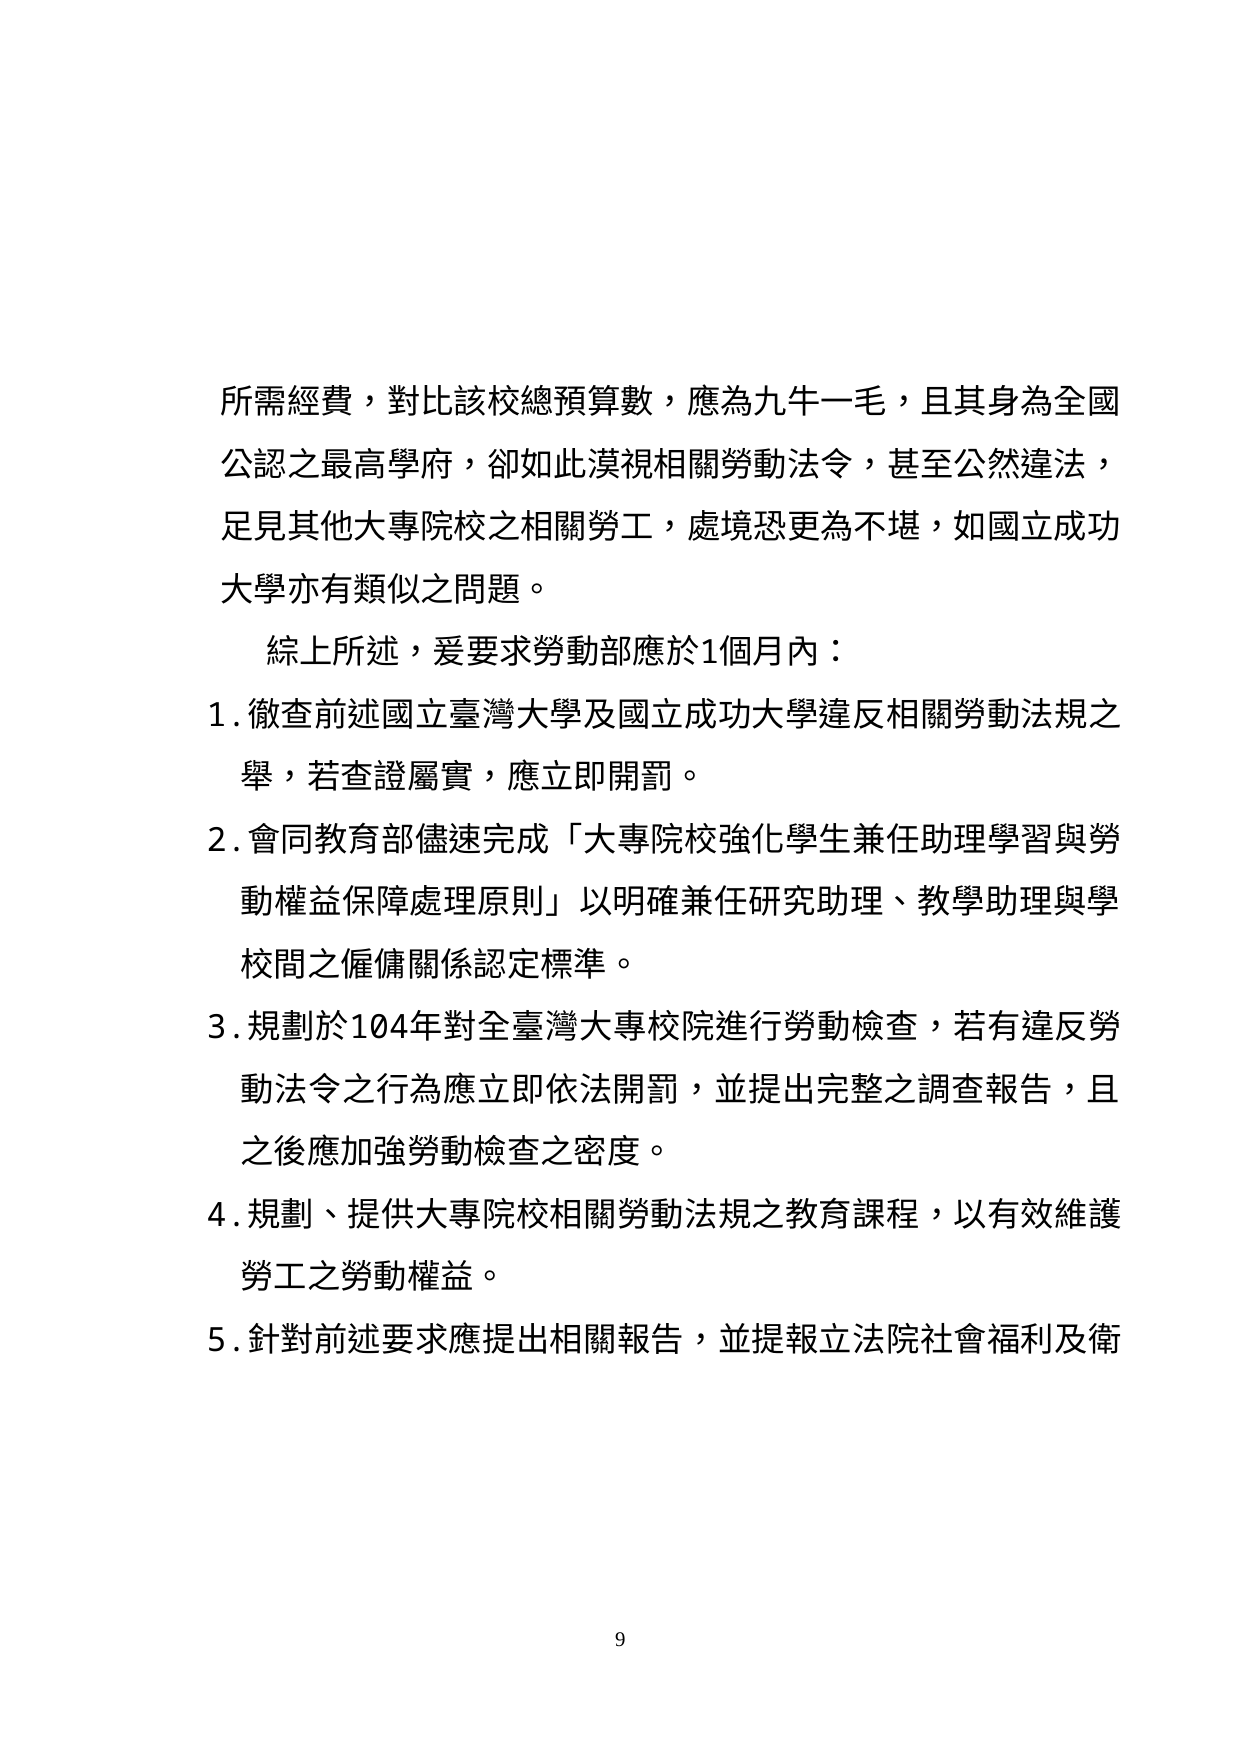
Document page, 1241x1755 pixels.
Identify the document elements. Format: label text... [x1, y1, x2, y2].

text 所需經費，對比該校總預算數，應為九牛一毛，且其身為全國公認之最高學府，卻如此漠視相關勞動法令，甚至公然違法，足見其他大專院校之相關勞工，處境恐更為不堪，如國立成功大學亦有類似之問題。 [220, 358, 1122, 608]
text 2.會同教育部儘速完成「大專院校強化學生兼任助理學習與勞動權益保障處理原則」以明確兼任研究助理、教學助理與學校間之僱傭關係認定標準。 [206, 795, 1122, 983]
text 4.規劃、提供大專院校相關勞動法規之教育課程，以有效維護勞工之勞動權益。 [206, 1170, 1122, 1295]
text 綜上所述，爰要求勞動部應於1個月內： [206, 608, 1122, 670]
text 1.徹查前述國立臺灣大學及國立成功大學違反相關勞動法規之舉，若查證屬實，應立即開罰。 [206, 670, 1122, 795]
text 5.針對前述要求應提出相關報告，並提報立法院社會福利及衛 [206, 1295, 1122, 1358]
text 3.規劃於104年對全臺灣大專校院進行勞動檢查，若有違反勞動法令之行為應立即依法開罰，並提出完整之調查報告，且之後應加強勞動檢查之密度。 [206, 983, 1122, 1170]
